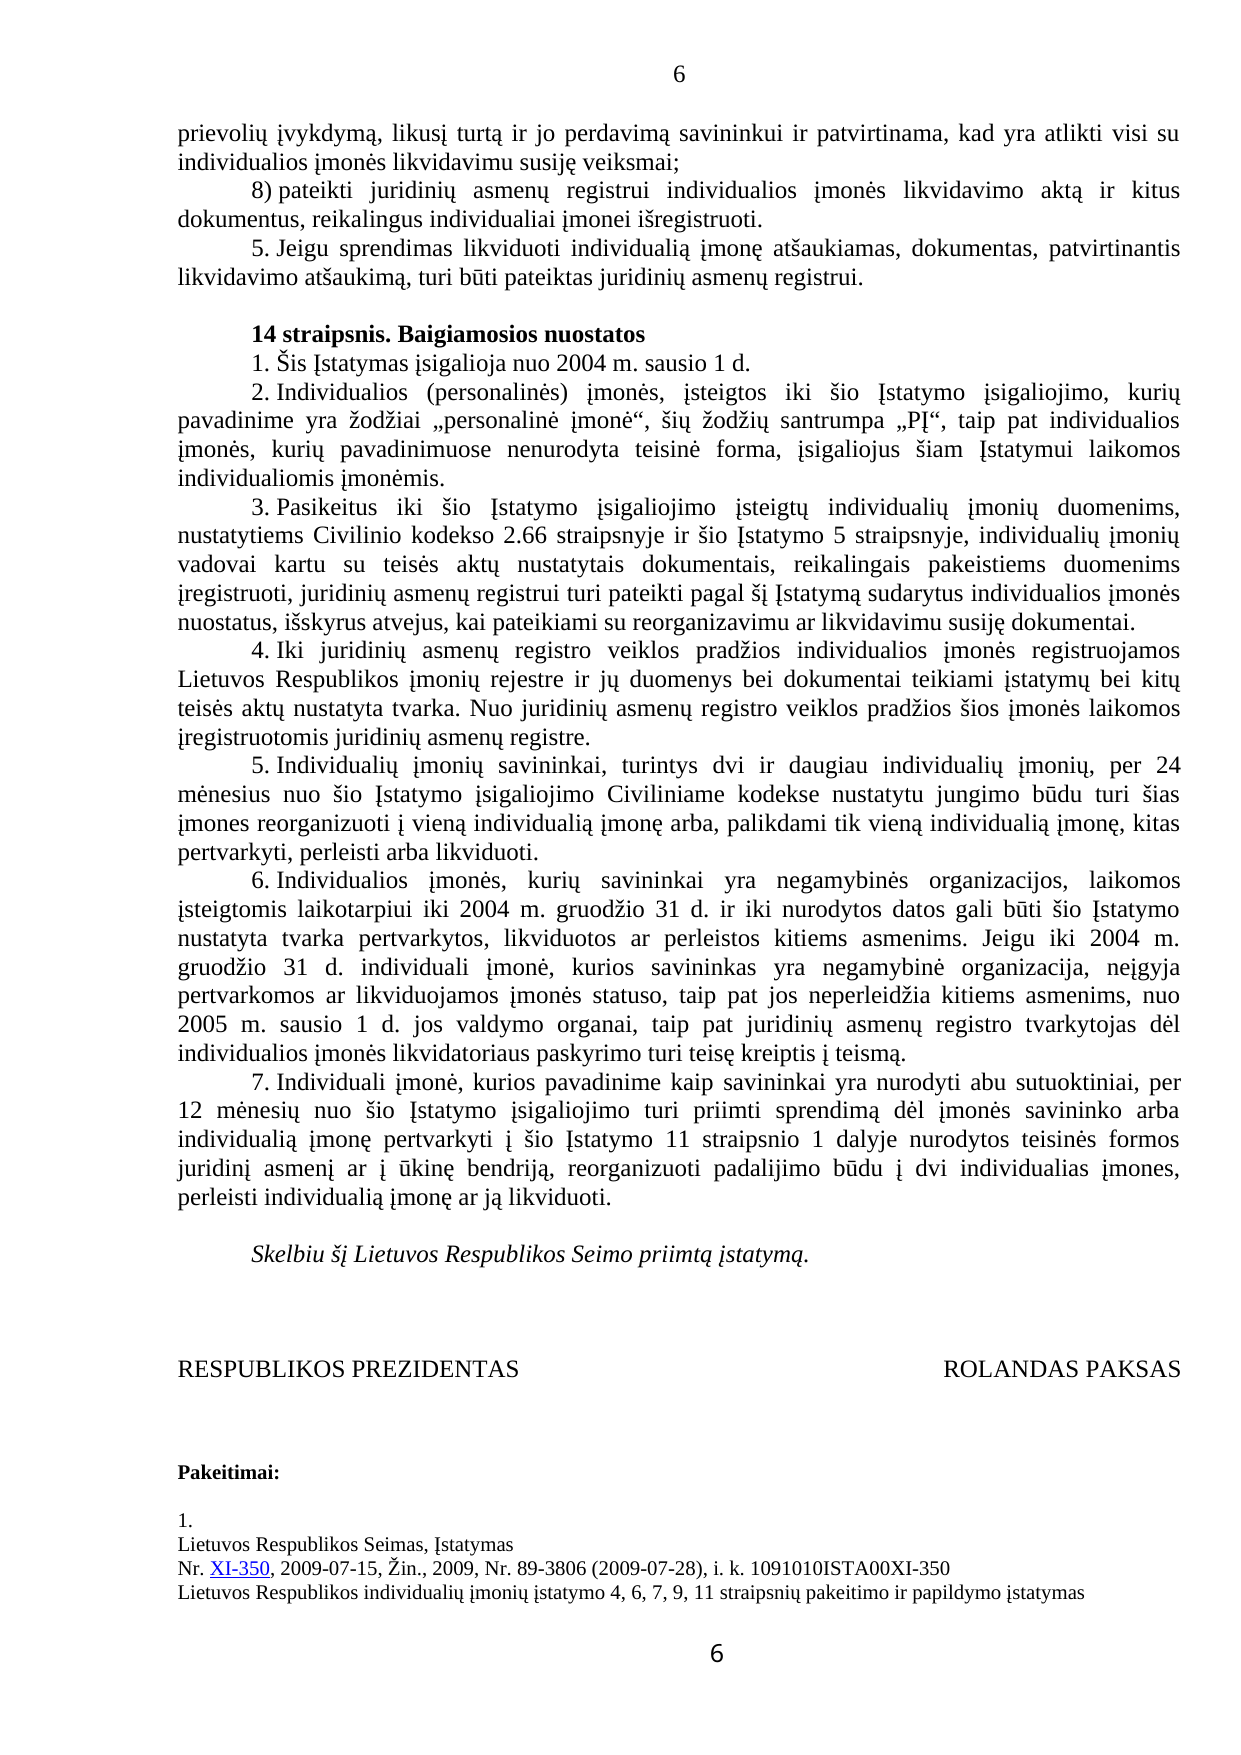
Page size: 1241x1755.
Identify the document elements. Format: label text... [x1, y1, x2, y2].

text 14 straipsnis. Baigiamosios nuostatos [177, 319, 1181, 348]
text 5. Individualių įmonių savininkai, turintys dvi ir daugiau individualių įmonių, per 24 mėnesius nuo šio Įstatymo įsigaliojimo Civiliniame kodekse nustatytu jungimo būdu turi šias įmones reorganizuoti į vieną individualią įmonę arba, palikdami tik vieną individualią įmonę, kitas pertvarkyti, perleisti arba likviduoti. [177, 751, 1181, 866]
text RESPUBLIKOS PREZIDENTAS ROLANDAS PAKSAS [177, 1354, 1181, 1383]
text Pakeitimai: [177, 1460, 1181, 1484]
text Lietuvos Respublikos Seimas, Įstatymas [177, 1532, 1181, 1556]
text 8) pateikti juridinių asmenų registrui individualios įmonės likvidavimo aktą ir kitus dokumentus, reikalingus individualiai įmonei išregistruoti. [177, 176, 1181, 233]
text prievolių įvykdymą, likusį turtą ir jo perdavimą savininkui ir patvirtinama, kad yra atlikti visi su individualios įmonės likvidavimu susiję veiksmai; [177, 118, 1181, 176]
text 2. Individualios (personalinės) įmonės, įsteigtos iki šio Įstatymo įsigaliojimo, kurių pavadinime yra žodžiai „personalinė įmonė“, šių žodžių santrumpa „PĮ“, taip pat individualios įmonės, kurių pavadinimuose nenurodyta teisinė forma, įsigaliojus šiam Įstatymui laikomos individualiomis įmonėmis. [177, 377, 1181, 492]
text 5. Jeigu sprendimas likviduoti individualią įmonę atšaukiamas, dokumentas, patvirtinantis likvidavimo atšaukimą, turi būti pateiktas juridinių asmenų registrui. [177, 233, 1181, 291]
text 1. Šis Įstatymas įsigalioja nuo 2004 m. sausio 1 d. [177, 348, 1181, 377]
text 6. Individualios įmonės, kurių savininkai yra negamybinės organizacijos, laikomos įsteigtomis laikotarpiui iki 2004 m. gruodžio 31 d. ir iki nurodytos datos gali būti šio Įstatymo nustatyta tvarka pertvarkytos, likviduotos ar perleistos kitiems asmenims. Jeigu iki 2004 m. gruodžio 31 d. individuali įmonė, kurios savininkas yra negamybinė organizacija, neįgyja pertvarkomos ar likviduojamos įmonės statuso, taip pat jos neperleidžia kitiems asmenims, nuo 2005 m. sausio 1 d. jos valdymo organai, taip pat juridinių asmenų registro tvarkytojas dėl individualios įmonės likvidatoriaus paskyrimo turi teisę kreiptis į teismą. [177, 866, 1181, 1067]
text Nr. XI-350, 2009-07-15, Žin., 2009, Nr. 89-3806 (2009-07-28), i. k. 1091010ISTA00XI-350 [177, 1556, 1181, 1580]
text 7. Individuali įmonė, kurios pavadinime kaip savininkai yra nurodyti abu sutuoktiniai, per 12 mėnesių nuo šio Įstatymo įsigaliojimo turi priimti sprendimą dėl įmonės savininko arba individualią įmonę pertvarkyti į šio Įstatymo 11 straipsnio 1 dalyje nurodytos teisinės formos juridinį asmenį ar į ūkinę bendriją, reorganizuoti padalijimo būdu į dvi individualias įmones, perleisti individualią įmonę ar ją likviduoti. [177, 1067, 1181, 1211]
text 1. [177, 1508, 1181, 1532]
text 3. Pasikeitus iki šio Įstatymo įsigaliojimo įsteigtų individualių įmonių duomenims, nustatytiems Civilinio kodekso 2.66 straipsnyje ir šio Įstatymo 5 straipsnyje, individualių įmonių vadovai kartu su teisės aktų nustatytais dokumentais, reikalingais pakeistiems duomenims įregistruoti, juridinių asmenų registrui turi pateikti pagal šį Įstatymą sudarytus individualios įmonės nuostatus, išskyrus atvejus, kai pateikiami su reorganizavimu ar likvidavimu susiję dokumentai. [177, 492, 1181, 636]
text Skelbiu šį Lietuvos Respublikos Seimo priimtą įstatymą. [177, 1239, 1181, 1268]
text 4. Iki juridinių asmenų registro veiklos pradžios individualios įmonės registruojamos Lietuvos Respublikos įmonių rejestre ir jų duomenys bei dokumentai teikiami įstatymų bei kitų teisės aktų nustatyta tvarka. Nuo juridinių asmenų registro veiklos pradžios šios įmonės laikomos įregistruotomis juridinių asmenų registre. [177, 636, 1181, 751]
text Lietuvos Respublikos individualių įmonių įstatymo 4, 6, 7, 9, 11 straipsnių pakeitimo ir papildymo įstatymas [177, 1580, 1181, 1604]
